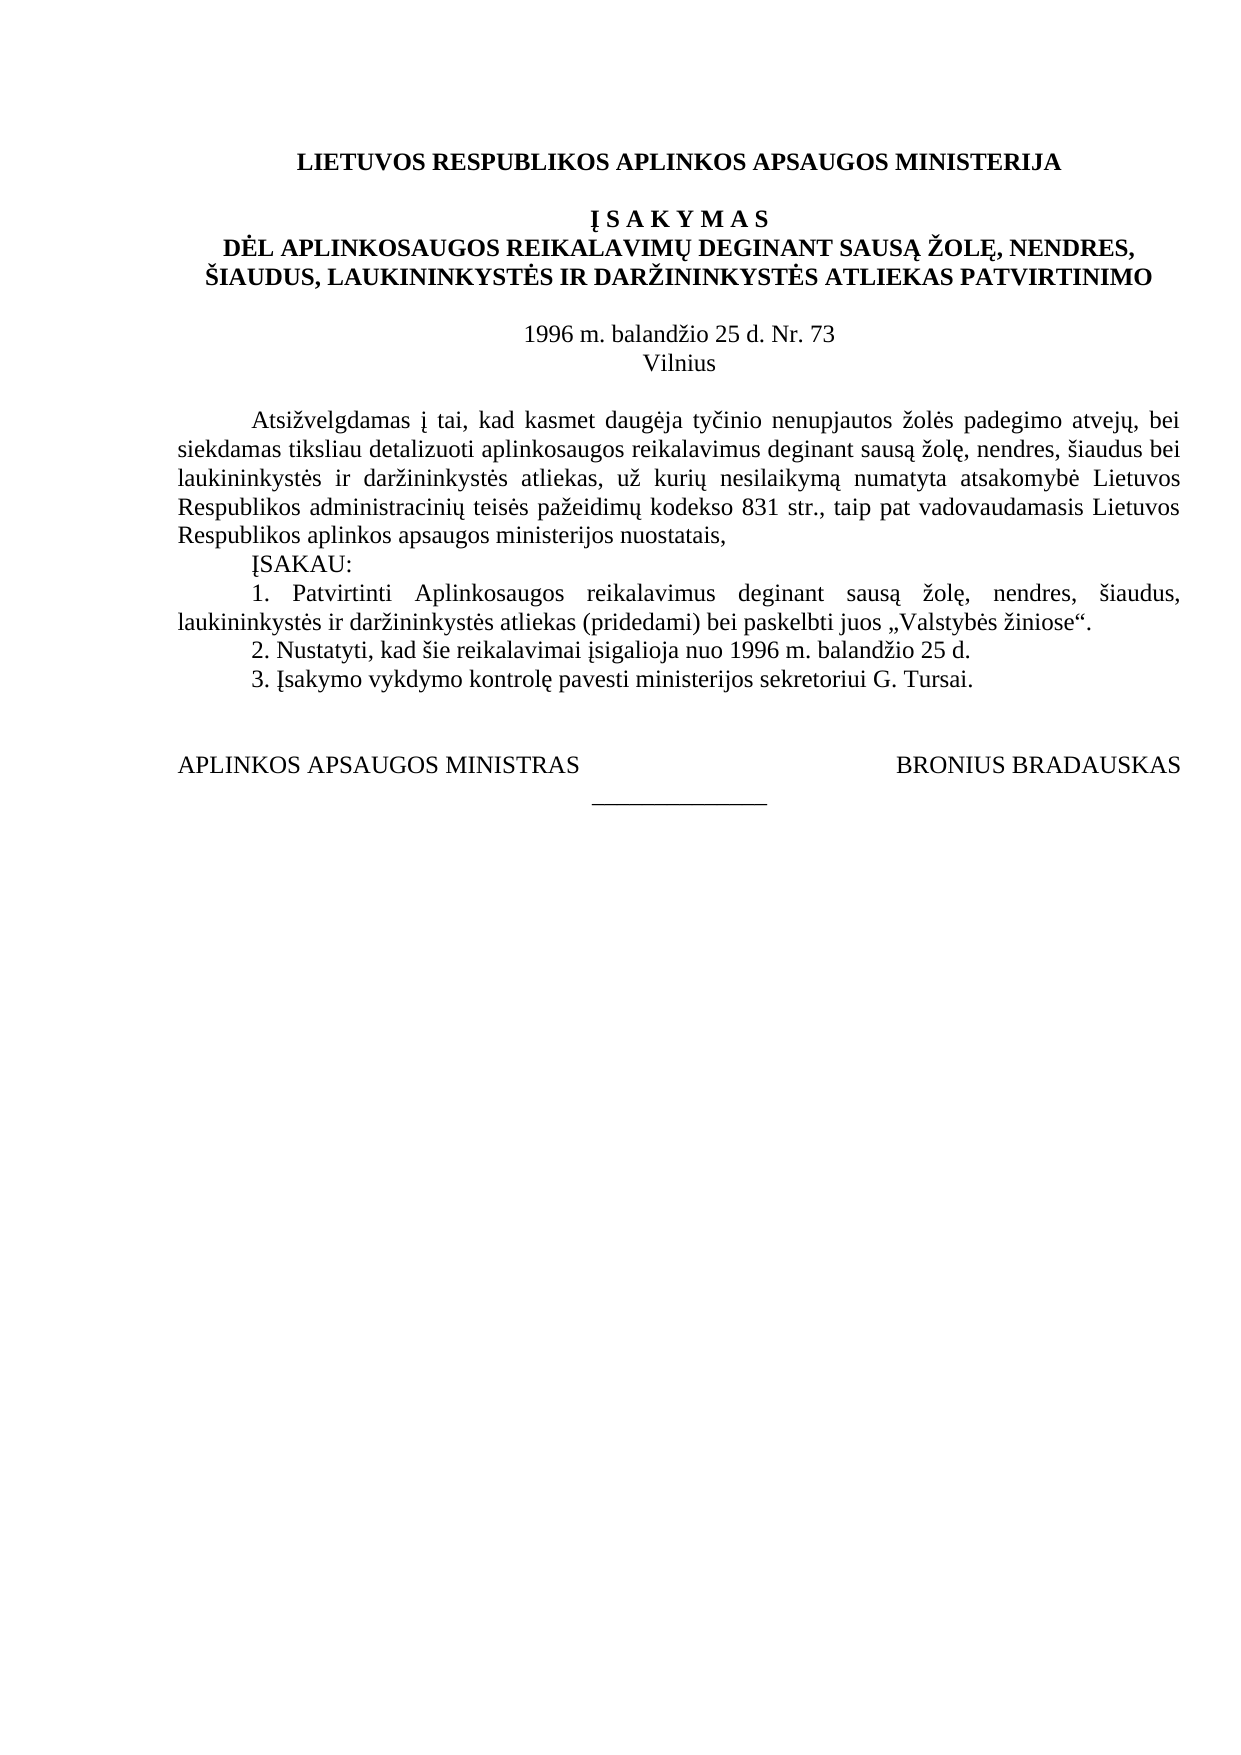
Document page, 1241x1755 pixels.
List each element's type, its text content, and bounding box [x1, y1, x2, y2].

text 1996 m. balandžio 25 d. Nr. 73 [177, 319, 1181, 348]
text ĮSAKAU: [177, 549, 1181, 578]
text LIETUVOS RESPUBLIKOS APLINKOS APSAUGOS MINISTERIJA [177, 147, 1181, 176]
text Į S A K Y M A S [177, 204, 1181, 233]
text ______________ [177, 779, 1181, 808]
text DĖL APLINKOSAUGOS REIKALAVIMŲ DEGINANT SAUSĄ ŽOLĘ, NENDRES, ŠIAUDUS, LAUKININKYSTĖS IR DARŽININKYSTĖS ATLIEKAS PATVIRTINIMO [177, 233, 1181, 291]
text 1. Patvirtinti Aplinkosaugos reikalavimus deginant sausą žolę, nendres, šiaudus, laukininkystės ir daržininkystės atliekas (pridedami) bei paskelbti juos „Valstybės žiniose“. [177, 578, 1181, 636]
text 3. Įsakymo vykdymo kontrolę pavesti ministerijos sekretoriui G. Tursai. [177, 664, 1181, 693]
text APLINKOS APSAUGOS MINISTRAS BRONIUS BRADAUSKAS [177, 751, 1181, 779]
text Vilnius [177, 348, 1181, 377]
text 2. Nustatyti, kad šie reikalavimai įsigalioja nuo 1996 m. balandžio 25 d. [177, 636, 1181, 664]
text Atsižvelgdamas į tai, kad kasmet daugėja tyčinio nenupjautos žolės padegimo atvejų, bei siekdamas tiksliau detalizuoti aplinkosaugos reikalavimus deginant sausą žolę, nendres, šiaudus bei laukininkystės ir daržininkystės atliekas, už kurių nesilaikymą numatyta atsakomybė Lietuvos Respublikos administracinių teisės pažeidimų kodekso 831 str., taip pat vadovaudamasis Lietuvos Respublikos aplinkos apsaugos ministerijos nuostatais, [177, 406, 1181, 549]
